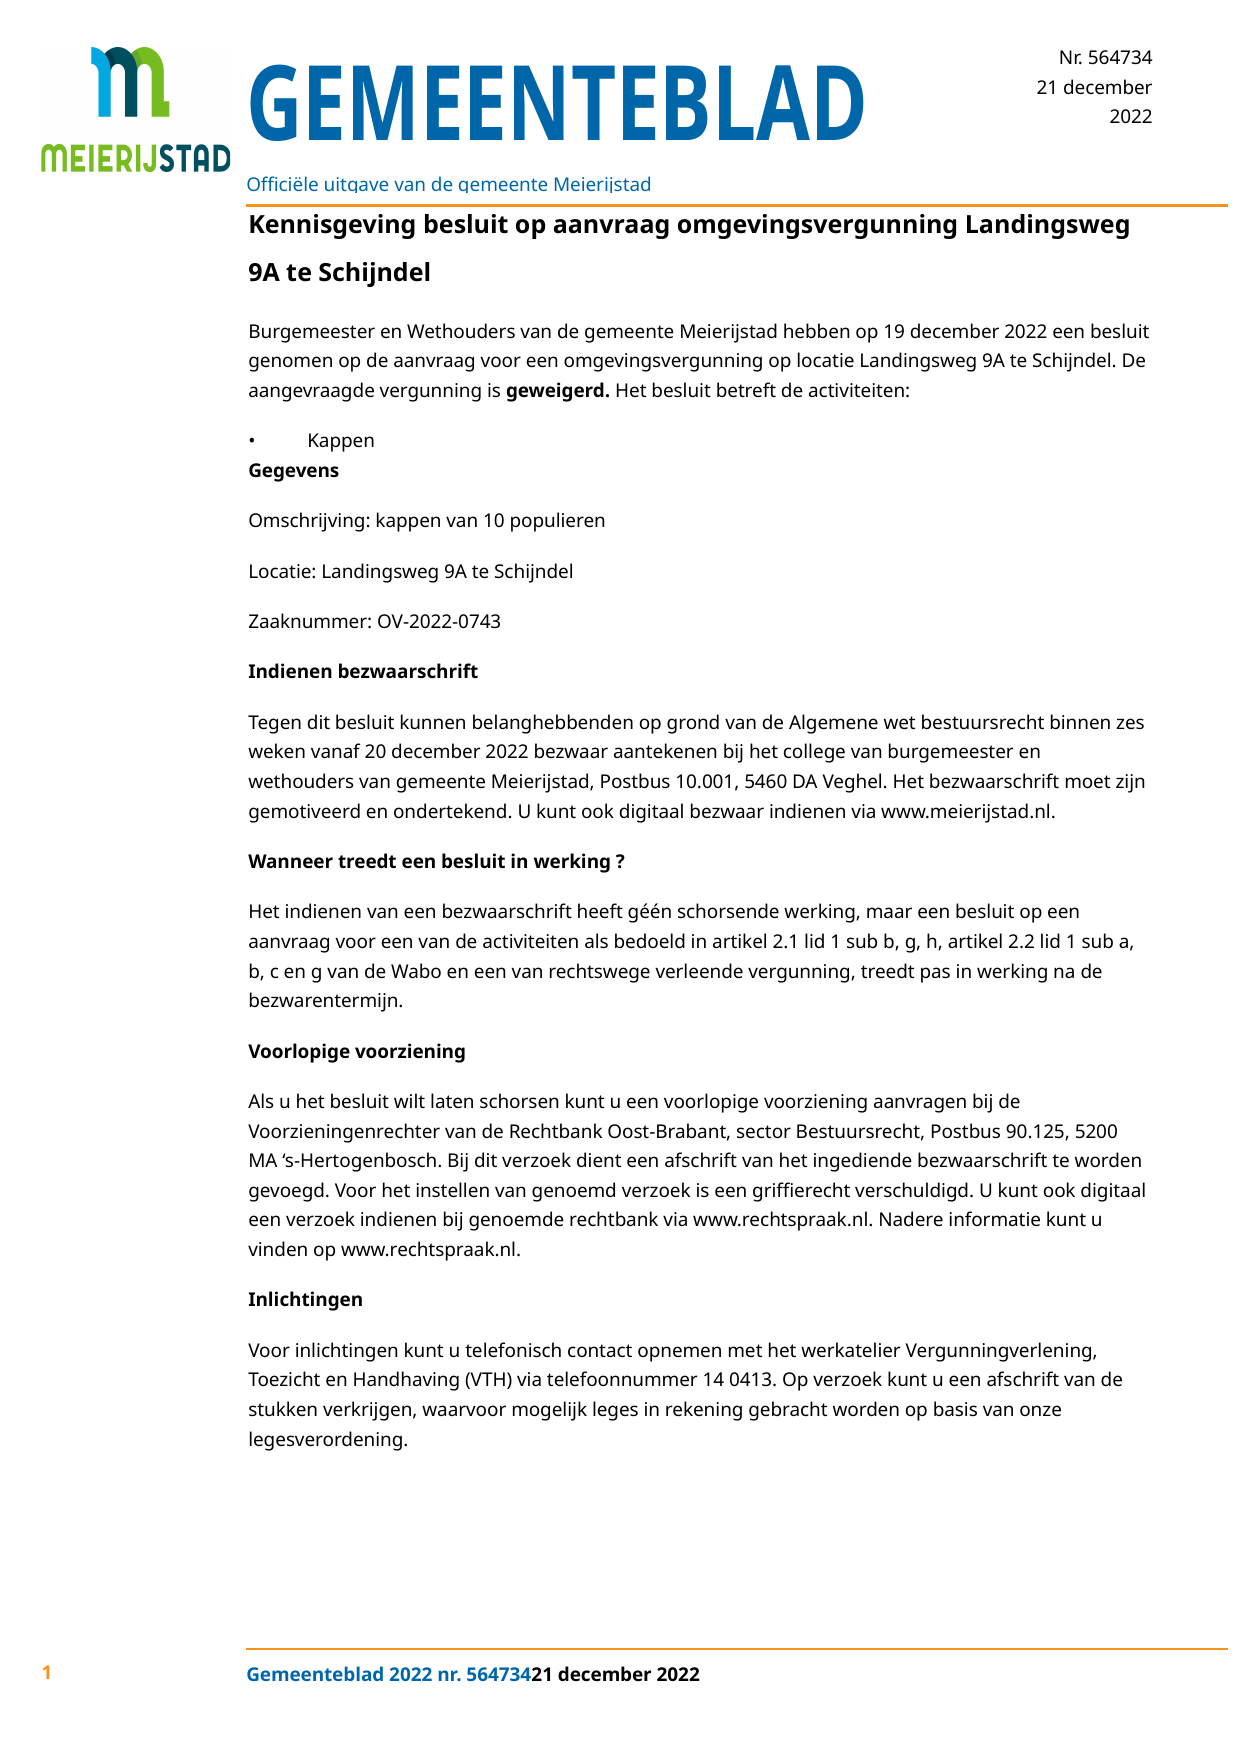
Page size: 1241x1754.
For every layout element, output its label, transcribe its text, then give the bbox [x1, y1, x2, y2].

text Het indienen van een bezwaarschrift heeft géén schorsende werking, maar een besluit op een aanvraag voor een van de activiteiten als bedoeld in artikel 2.1 lid 1 sub b, g, h, artikel 2.2 lid 1 sub a, b, c en g van de Wabo en een van rechtswege verleende vergunning, treedt pas in werking na de bezwarentermijn. [248, 899, 1152, 1013]
text Voorlopige voorziening [248, 1038, 1152, 1064]
list Kappen [248, 427, 1152, 453]
text Tegen dit besluit kunnen belanghebbenden op grond van de Algemene wet bestuursrecht binnen zes weken vanaf 20 december 2022 bezwaar aantekenen bij het college van burgemeester en wethouders van gemeente Meierijstad, Postbus 10.001, 5460 DA Veghel. Het bezwaarschrift moet zijn gemotiveerd en ondertekend. U kunt ook digitaal bezwaar indienen via www.meierijstad.nl. [248, 709, 1152, 824]
text Gegevens [248, 457, 1152, 483]
text Inlichtingen [248, 1287, 1152, 1312]
text Kennisgeving besluit op aanvraag omgevingsvergunning Landingsweg 9A te Schijndel [248, 207, 1152, 288]
text Omschrijving: kappen van 10 populieren [248, 507, 1152, 533]
text Locatie: Landingsweg 9A te Schijndel [248, 558, 1152, 584]
text Wanneer treedt een besluit in werking ? [248, 848, 1152, 874]
text Voor inlichtingen kunt u telefonisch contact opnemen met het werkatelier Vergunningverlening, Toezicht en Handhaving (VTH) via telefoonnummer 14 0413. Op verzoek kunt u een afschrift van de stukken verkrijgen, waarvoor mogelijk leges in rekening gebracht worden op basis van onze legesverordening. [248, 1337, 1152, 1452]
text Als u het besluit wilt laten schorsen kunt u een voorlopige voorziening aanvragen bij de Voorzieningenrechter van de Rechtbank Oost-Brabant, sector Bestuursrecht, Postbus 90.125, 5200 MA ‘s-Hertogenbosch. Bij dit verzoek dient een afschrift van het ingediende bezwaarschrift te worden gevoegd. Voor het instellen van genoemd verzoek is een griffierecht verschuldigd. U kunt ook digitaal een verzoek indienen bij genoemde rechtbank via www.rechtspraak.nl. Nadere informatie kunt u vinden op www.rechtspraak.nl. [248, 1088, 1152, 1262]
text Zaaknummer: OV-2022-0743 [248, 608, 1152, 634]
text Indienen bezwaarschrift [248, 659, 1152, 684]
picture [41, 47, 231, 172]
text Burgemeester en Wethouders van de gemeente Meierijstad hebben op 19 december 2022 een besluit genomen op de aanvraag voor een omgevingsvergunning op locatie Landingsweg 9A te Schijndel. De aangevraagde vergunning is geweigerd. Het besluit betreft de activiteiten: [248, 318, 1152, 403]
